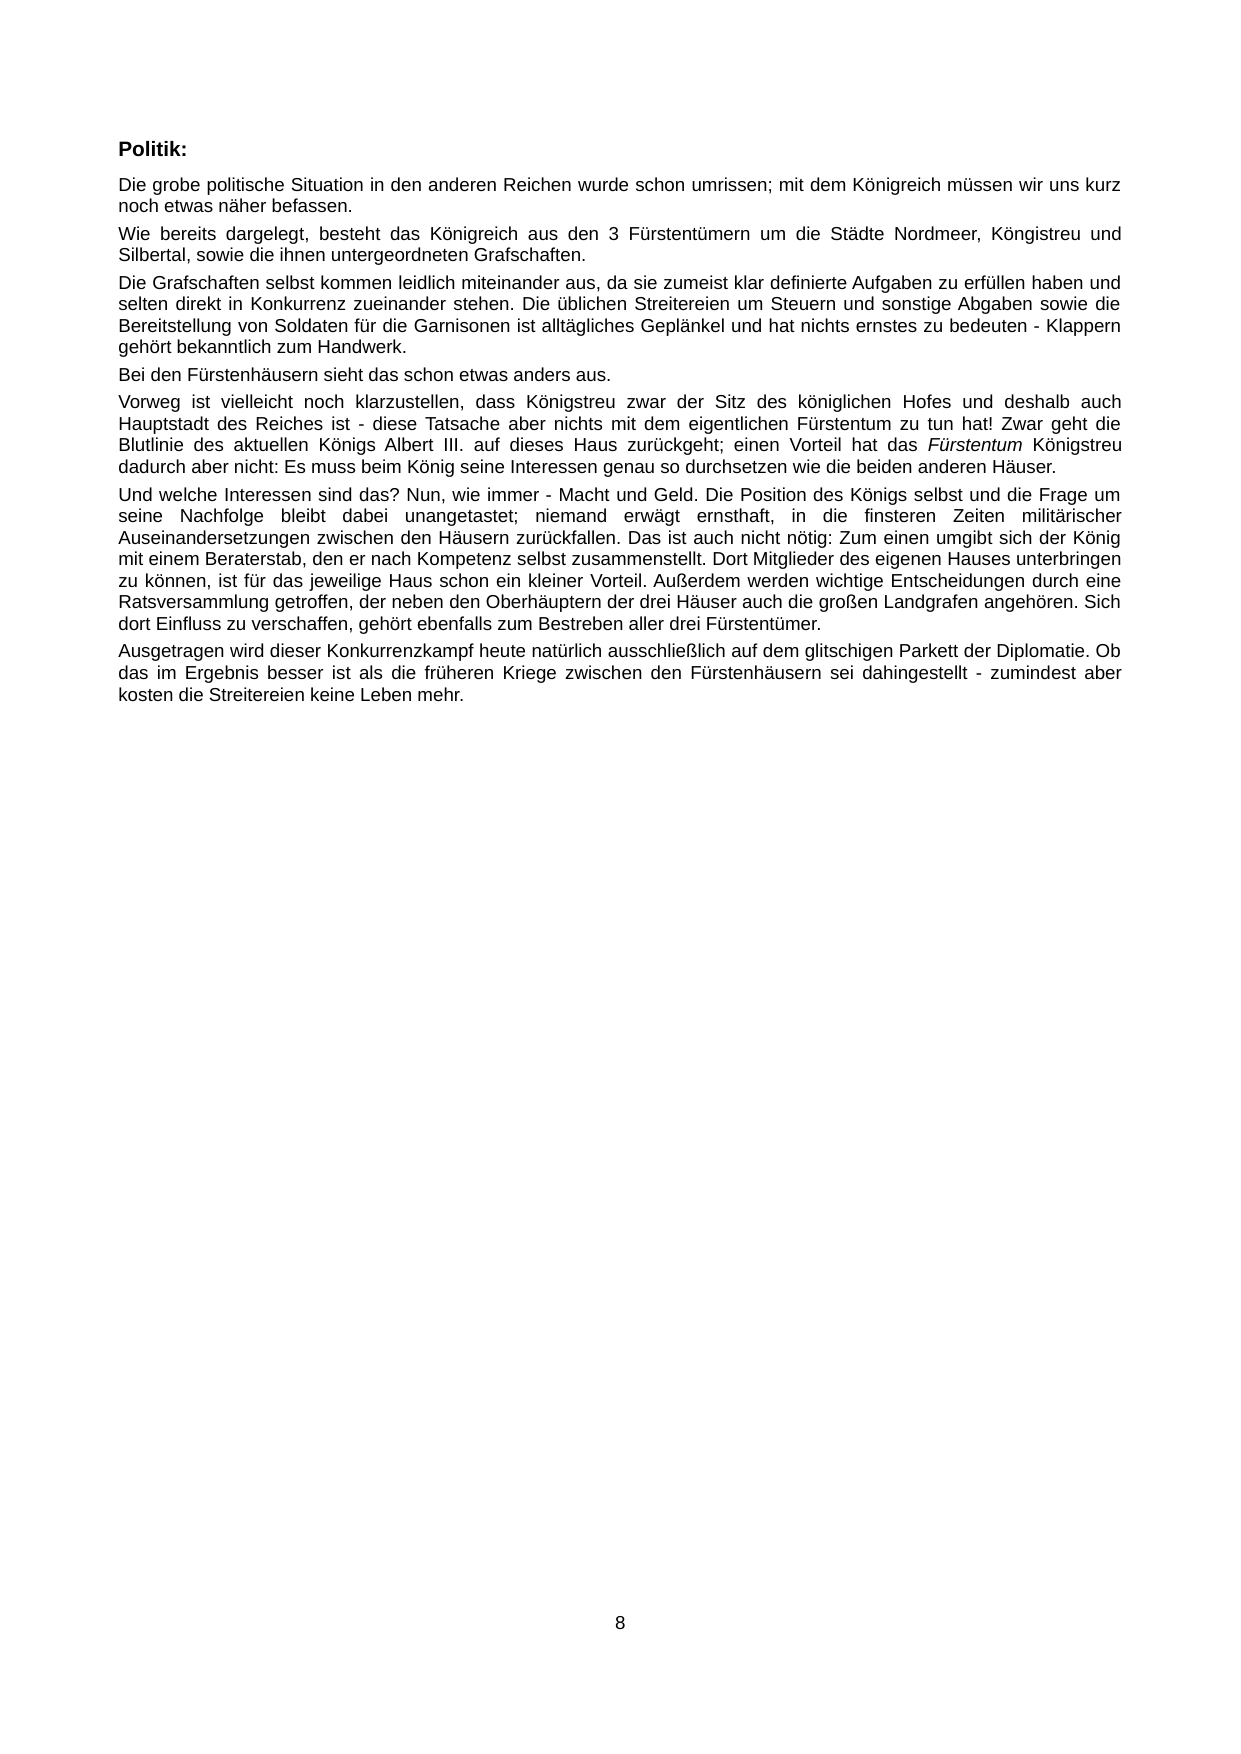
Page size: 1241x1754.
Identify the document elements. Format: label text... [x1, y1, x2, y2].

text Ausgetragen wird dieser Konkurrenzkampf heute natürlich ausschließlich auf dem glitschigen Parkett der Diplomatie. Ob das im Ergebnis besser ist als die früheren Kriege zwischen den Fürstenhäusern sei dahingestellt - zumindest aber kosten die Streitereien keine Leben mehr. [118, 640, 1122, 705]
text Vorweg ist vielleicht noch klarzustellen, dass Königstreu zwar der Sitz des königlichen Hofes und deshalb auch Hauptstadt des Reiches ist - diese Tatsache aber nichts mit dem eigentlichen Fürstentum zu tun hat! Zwar geht die Blutlinie des aktuellen Königs Albert III. auf dieses Haus zurückgeht; einen Vorteil hat das Fürstentum Königstreu dadurch aber nicht: Es muss beim König seine Interessen genau so durchsetzen wie die beiden anderen Häuser. [118, 391, 1122, 477]
text Wie bereits dargelegt, besteht das Königreich aus den 3 Fürstentümern um die Städte Nordmeer, Köngistreu und Silbertal, sowie die ihnen untergeordneten Grafschaften. [118, 222, 1122, 266]
text Bei den Fürstenhäusern sieht das schon etwas anders aus. [118, 364, 1122, 385]
text Die grobe politische Situation in den anderen Reichen wurde schon umrissen; mit dem Königreich müssen wir uns kurz noch etwas näher befassen. [118, 173, 1122, 216]
subtitle Politik: [118, 137, 1122, 161]
text Und welche Interessen sind das? Nun, wie immer - Macht und Geld. Die Position des Königs selbst und die Frage um seine Nachfolge bleibt dabei unangetastet; niemand erwägt ernsthaft, in die finsteren Zeiten militärischer Auseinandersetzungen zwischen den Häusern zurückfallen. Das ist auch nicht nötig: Zum einen umgibt sich der König mit einem Beraterstab, den er nach Kompetenz selbst zusammenstellt. Dort Mitglieder des eigenen Hauses unterbringen zu können, ist für das jeweilige Haus schon ein kleiner Vorteil. Außerdem werden wichtige Entscheidungen durch eine Ratsversammlung getroffen, der neben den Oberhäuptern der drei Häuser auch die großen Landgrafen angehören. Sich dort Einfluss zu verschaffen, gehört ebenfalls zum Bestreben aller drei Fürstentümer. [118, 483, 1122, 634]
text Die Grafschaften selbst kommen leidlich miteinander aus, da sie zumeist klar definierte Aufgaben zu erfüllen haben und selten direkt in Konkurrenz zueinander stehen. Die üblichen Streitereien um Steuern und sonstige Abgaben sowie die Bereitstellung von Soldaten für die Garnisonen ist alltägliches Geplänkel und hat nichts ernstes zu bedeuten - Klappern gehört bekanntlich zum Handwerk. [118, 271, 1122, 358]
